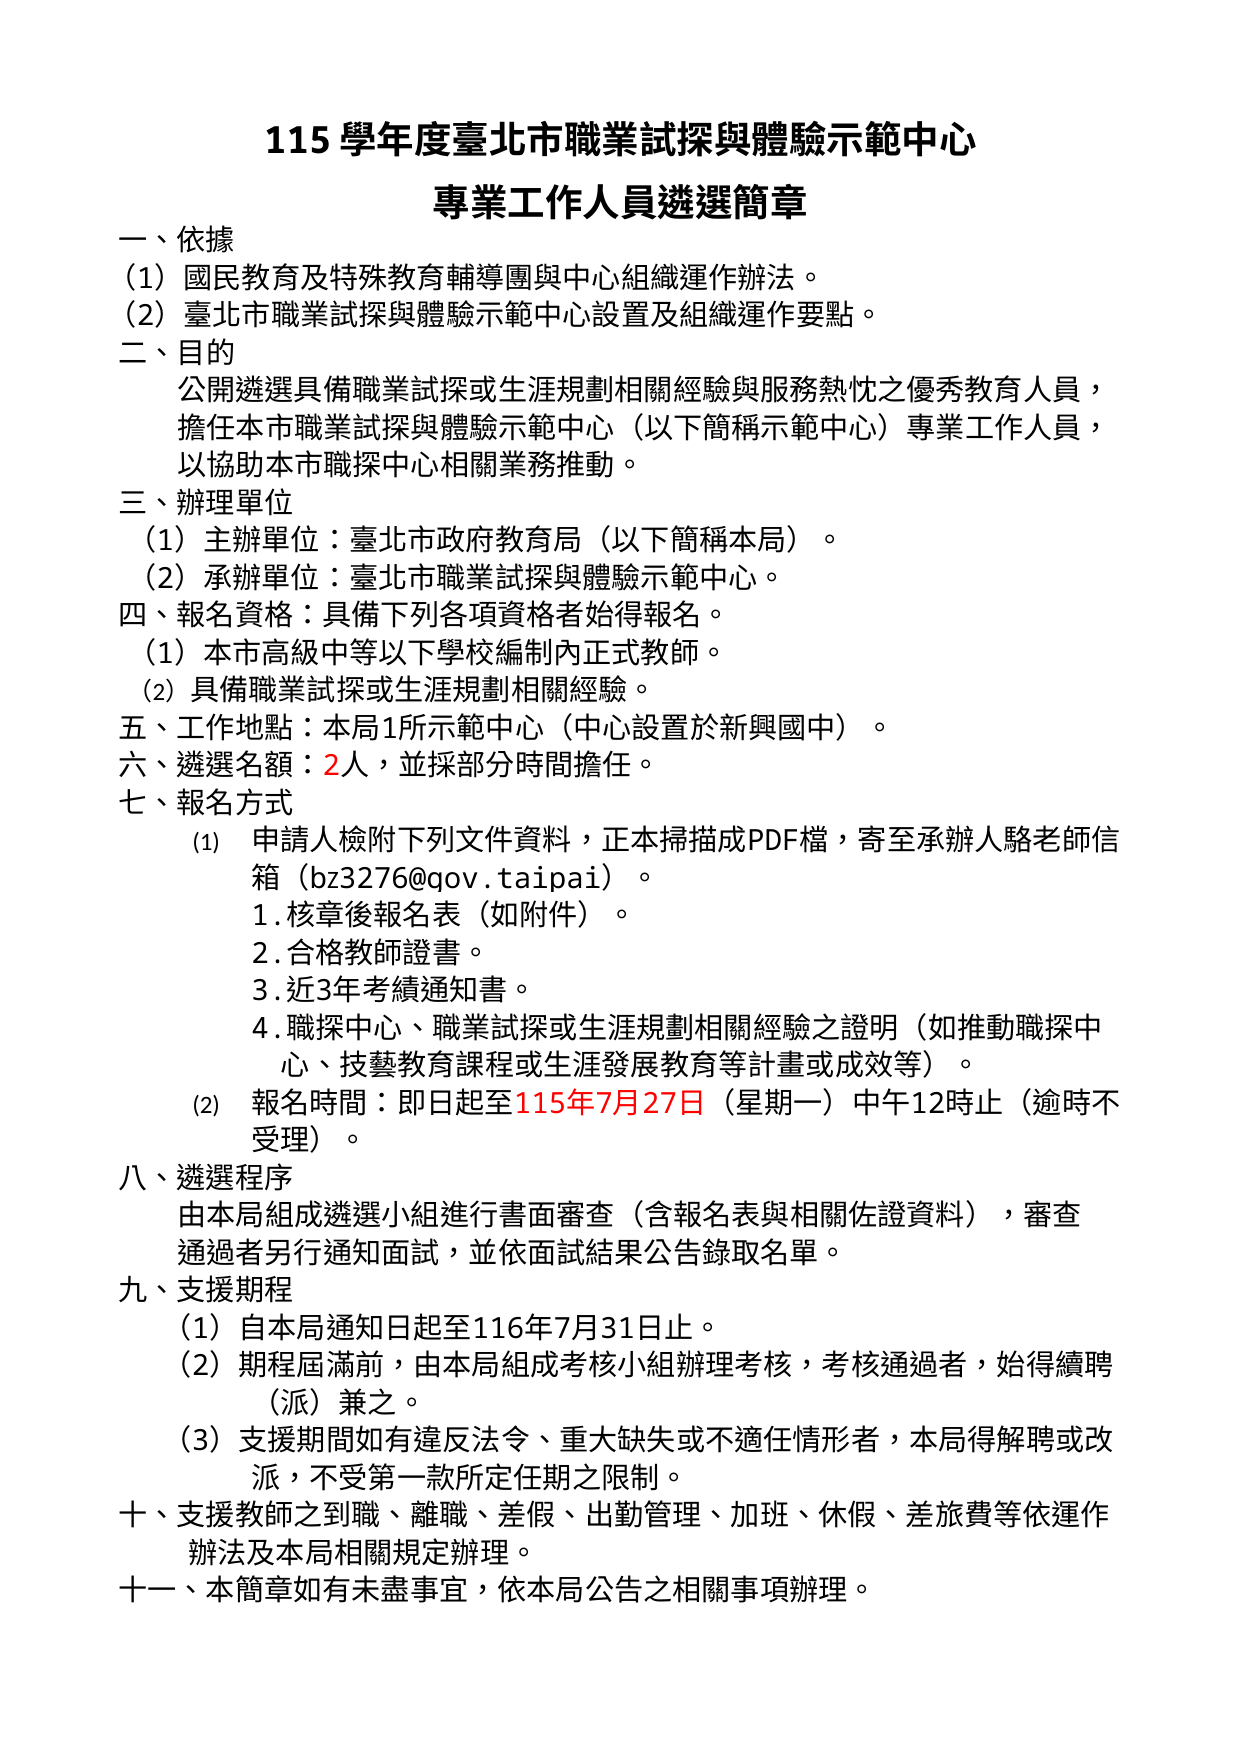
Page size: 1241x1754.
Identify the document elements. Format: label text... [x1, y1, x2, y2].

text 1.核章後報名表（如附件）。 [251, 896, 1122, 933]
text 4.職探中心、職業試探或生涯規劃相關經驗之證明（如推動職探中心、技藝教育課程或生涯發展教育等計畫或成效等）。 [251, 1008, 1122, 1083]
text 辦法及本局相關規定辦理。 [118, 1533, 1122, 1571]
text 七、報名方式 [118, 783, 1122, 821]
list 臺北市職業試探與體驗示範中心設置及組織運作要點。 [107, 296, 1122, 333]
text 115學年度臺北市職業試探與體驗示範中心 [118, 96, 1122, 158]
text 由本局組成遴選小組進行書面審查（含報名表與相關佐證資料），審查通過者另行通知面試，並依面試結果公告錄取名單。 [177, 1196, 1108, 1271]
list 承辦單位：臺北市職業試探與體驗示範中心。 [118, 558, 1122, 596]
text 3.近3年考績通知書。 [251, 971, 1122, 1008]
text 二、目的 [118, 333, 1122, 371]
list 期程屆滿前，由本局組成考核小組辦理考核，考核通過者，始得續聘（派）兼之。 [162, 1346, 1122, 1421]
text 八、遴選程序 [118, 1158, 1122, 1196]
list 自本局通知日起至116年7月31日止。 [162, 1308, 1122, 1346]
list 支援期間如有違反法令、重大缺失或不適任情形者，本局得解聘或改派，不受第一款所定任期之限制。 [162, 1421, 1122, 1496]
text 2.合格教師證書。 [251, 933, 1122, 971]
text 五、工作地點：本局1所示範中心（中心設置於新興國中）。 [118, 708, 1122, 746]
list 主辦單位：臺北市政府教育局（以下簡稱本局）。 [118, 521, 1122, 558]
text 六、遴選名額：2人，並採部分時間擔任。 [118, 746, 1122, 783]
list 本市高級中等以下學校編制內正式教師。 [118, 633, 1122, 671]
text 十一、本簡章如有未盡事宜，依本局公告之相關事項辦理。 [118, 1571, 1122, 1608]
text 四、報名資格：具備下列各項資格者始得報名。 [118, 596, 1122, 633]
list 國民教育及特殊教育輔導團與中心組織運作辦法。 [107, 258, 1122, 296]
text 專業工作人員遴選簡章 [118, 158, 1122, 221]
text 一、依據 [118, 221, 1122, 258]
text 三、辦理單位 [118, 483, 1122, 521]
list 具備職業試探或生涯規劃相關經驗。 [118, 671, 1122, 708]
list 申請人檢附下列文件資料，正本掃描成PDF檔，寄至承辦人駱老師信箱（bZ3276@gov.taipai）。 [192, 821, 1122, 896]
list 報名時間：即日起至115年7月27日（星期一）中午12時止（逾時不受理）。 [192, 1083, 1122, 1158]
text 十、支援教師之到職、離職、差假、出勤管理、加班、休假、差旅費等依運作 [118, 1496, 1122, 1533]
text 公開遴選具備職業試探或生涯規劃相關經驗與服務熱忱之優秀教育人員，擔任本市職業試探與體驗示範中心（以下簡稱示範中心）專業工作人員，以協助本市職探中心相關業務推動。 [177, 371, 1122, 483]
text 九、支援期程 [118, 1271, 1122, 1308]
